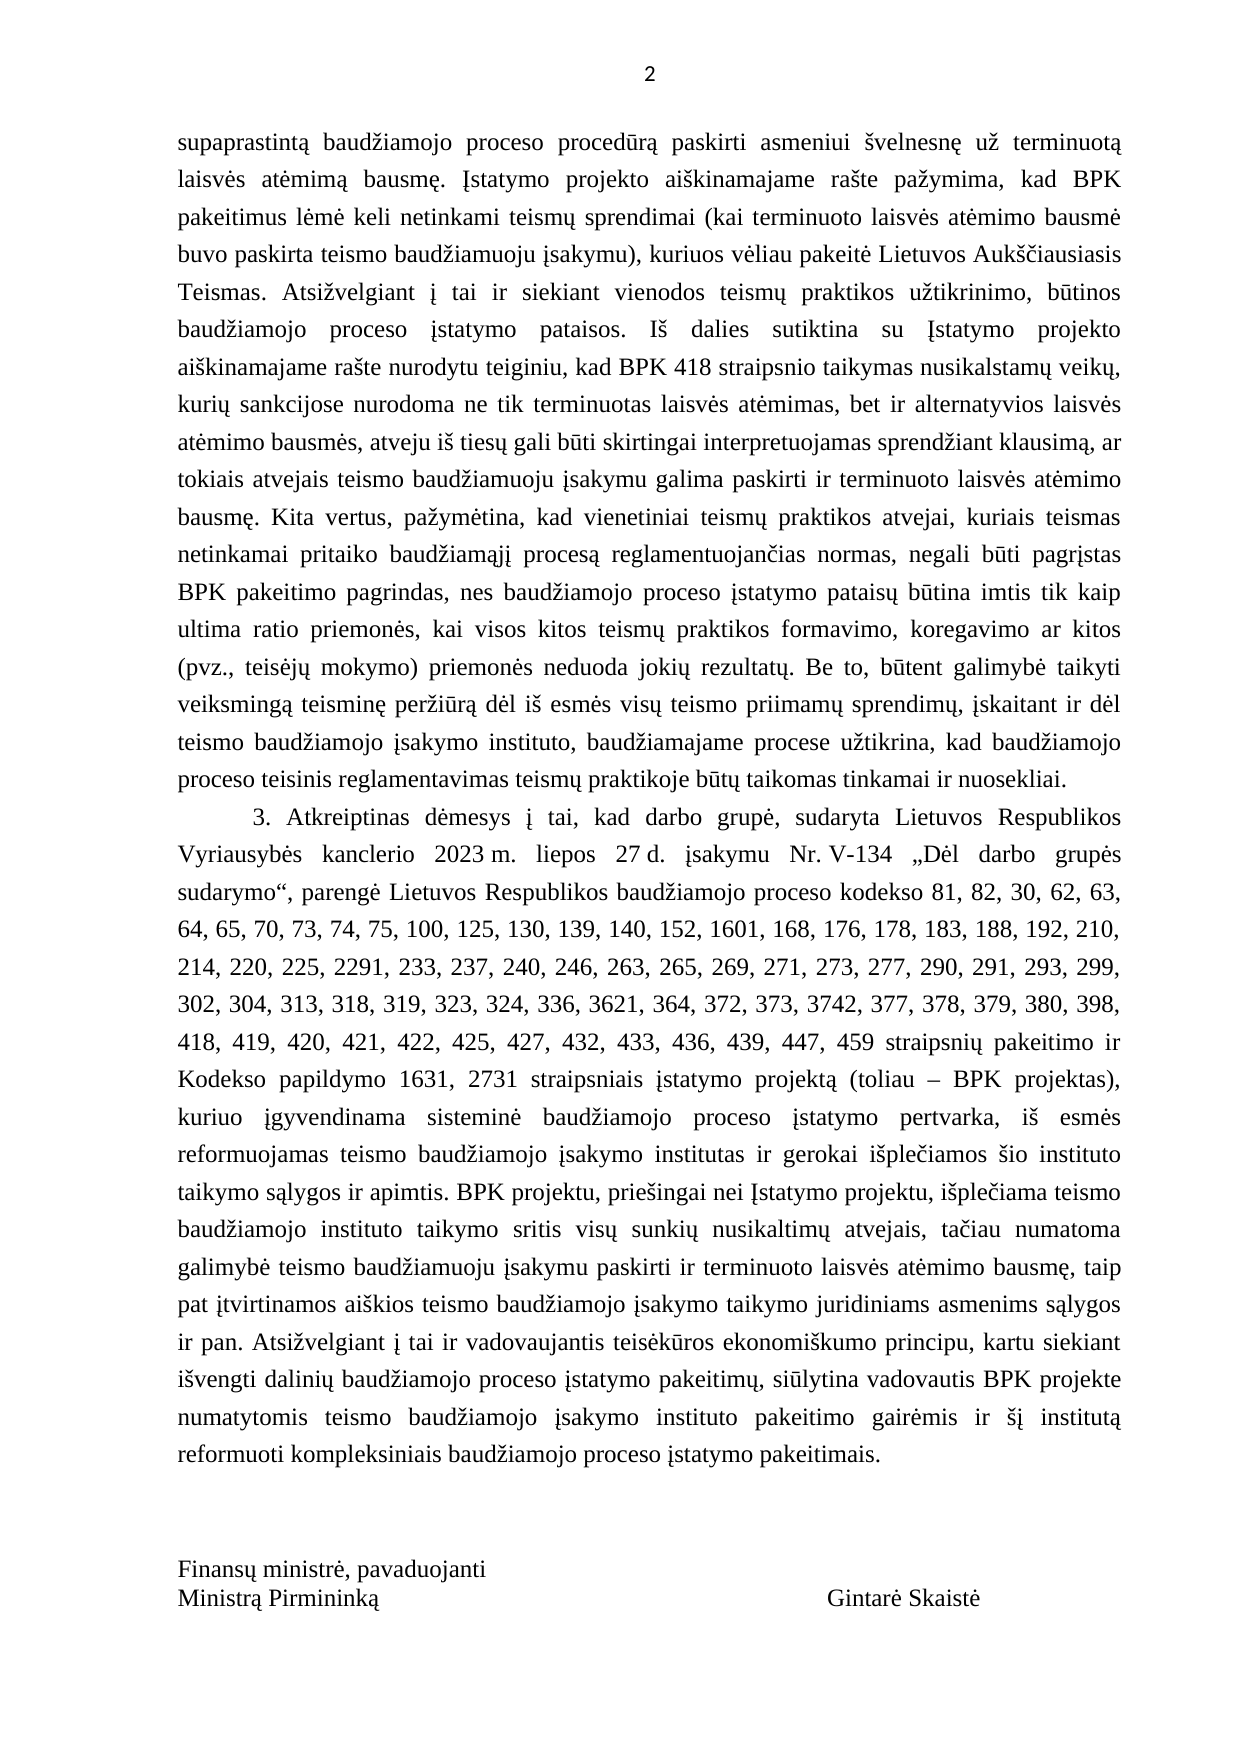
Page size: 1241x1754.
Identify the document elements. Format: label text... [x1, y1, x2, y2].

text Finansų ministrė, pavaduojanti [177, 1554, 1122, 1583]
text 3. Atkreiptinas dėmesys į tai, kad darbo grupė, sudaryta Lietuvos Respublikos Vyriausybės kanclerio 2023 m. liepos 27 d. įsakymu Nr. V-134 „Dėl darbo grupės sudarymo“, parengė Lietuvos Respublikos baudžiamojo proceso kodekso 81, 82, 30, 62, 63, 64, 65, 70, 73, 74, 75, 100, 125, 130, 139, 140, 152, 1601, 168, 176, 178, 183, 188, 192, 210, 214, 220, 225, 2291, 233, 237, 240, 246, 263, 265, 269, 271, 273, 277, 290, 291, 293, 299, 302, 304, 313, 318, 319, 323, 324, 336, 3621, 364, 372, 373, 3742, 377, 378, 379, 380, 398, 418, 419, 420, 421, 422, 425, 427, 432, 433, 436, 439, 447, 459 straipsnių pakeitimo ir Kodekso papildymo 1631, 2731 straipsniais įstatymo projektą (toliau – BPK projektas), kuriuo įgyvendinama sisteminė baudžiamojo proceso įstatymo pertvarka, iš esmės reformuojamas teismo baudžiamojo įsakymo institutas ir gerokai išplečiamos šio instituto taikymo sąlygos ir apimtis. BPK projektu, priešingai nei Įstatymo projektu, išplečiama teismo baudžiamojo instituto taikymo sritis visų sunkių nusikaltimų atvejais, tačiau numatoma galimybė teismo baudžiamuoju įsakymu paskirti ir terminuoto laisvės atėmimo bausmę, taip pat įtvirtinamos aiškios teismo baudžiamojo įsakymo taikymo juridiniams asmenims sąlygos ir pan. Atsižvelgiant į tai ir vadovaujantis teisėkūros ekonomiškumo principu, kartu siekiant išvengti dalinių baudžiamojo proceso įstatymo pakeitimų, siūlytina vadovautis BPK projekte numatytomis teismo baudžiamojo įsakymo instituto pakeitimo gairėmis ir šį institutą reformuoti kompleksiniais baudžiamojo proceso įstatymo pakeitimais. [177, 793, 1122, 1468]
text supaprastintą baudžiamojo proceso procedūrą paskirti asmeniui švelnesnę už terminuotą laisvės atėmimą bausmę. Įstatymo projekto aiškinamajame rašte pažymima, kad BPK pakeitimus lėmė keli netinkami teismų sprendimai (kai terminuoto laisvės atėmimo bausmė buvo paskirta teismo baudžiamuoju įsakymu), kuriuos vėliau pakeitė Lietuvos Aukščiausiasis Teismas. Atsižvelgiant į tai ir siekiant vienodos teismų praktikos užtikrinimo, būtinos baudžiamojo proceso įstatymo pataisos. Iš dalies sutiktina su Įstatymo projekto aiškinamajame rašte nurodytu teiginiu, kad BPK 418 straipsnio taikymas nusikalstamų veikų, kurių sankcijose nurodoma ne tik terminuotas laisvės atėmimas, bet ir alternatyvios laisvės atėmimo bausmės, atveju iš tiesų gali būti skirtingai interpretuojamas sprendžiant klausimą, ar tokiais atvejais teismo baudžiamuoju įsakymu galima paskirti ir terminuoto laisvės atėmimo bausmę. Kita vertus, pažymėtina, kad vienetiniai teismų praktikos atvejai, kuriais teismas netinkamai pritaiko baudžiamąjį procesą reglamentuojančias normas, negali būti pagrįstas BPK pakeitimo pagrindas, nes baudžiamojo proceso įstatymo pataisų būtina imtis tik kaip ultima ratio priemonės, kai visos kitos teismų praktikos formavimo, koregavimo ar kitos (pvz., teisėjų mokymo) priemonės neduoda jokių rezultatų. Be to, būtent galimybė taikyti veiksmingą teisminę peržiūrą dėl iš esmės visų teismo priimamų sprendimų, įskaitant ir dėl teismo baudžiamojo įsakymo instituto, baudžiamajame procese užtikrina, kad baudžiamojo proceso teisinis reglamentavimas teismų praktikoje būtų taikomas tinkamai ir nuosekliai. [177, 118, 1122, 793]
text Ministrą Pirmininką Gintarė Skaistė [177, 1583, 1122, 1612]
